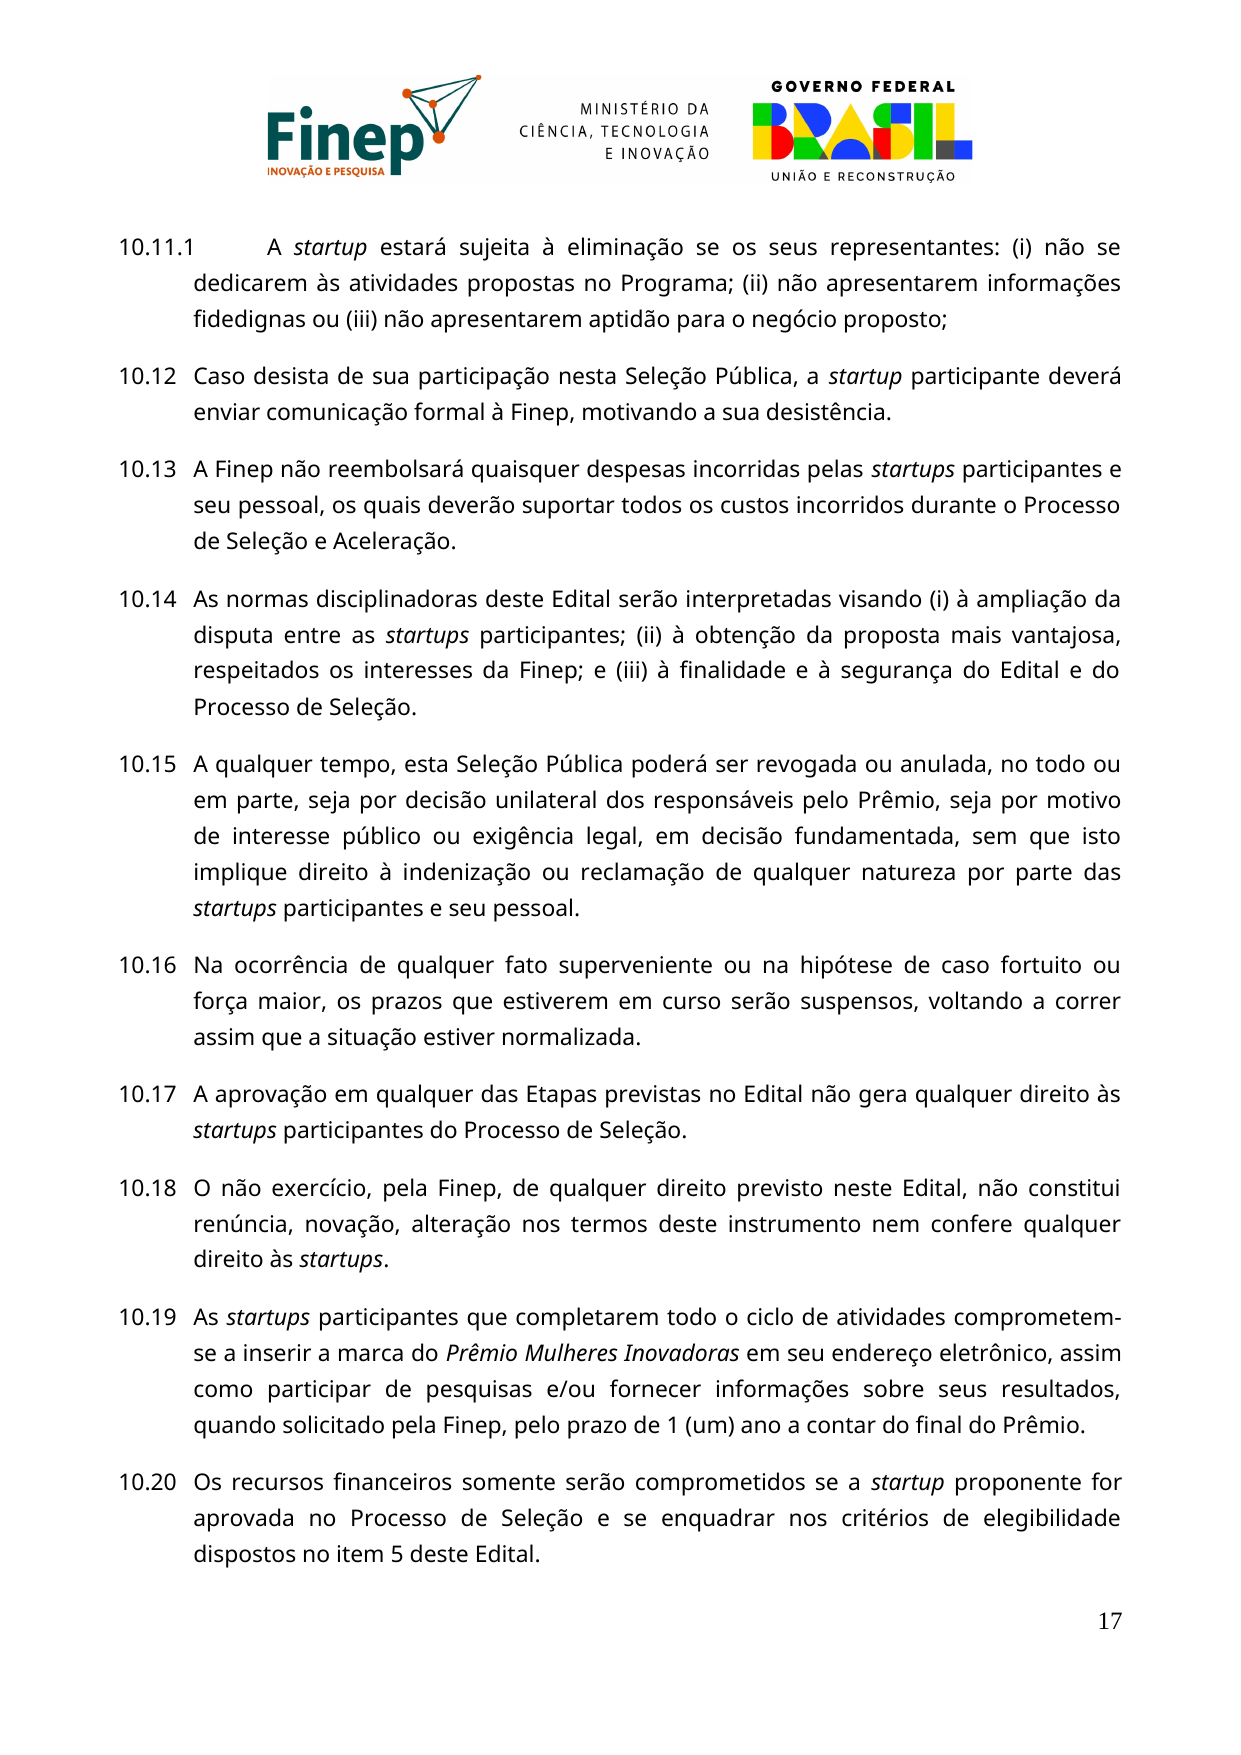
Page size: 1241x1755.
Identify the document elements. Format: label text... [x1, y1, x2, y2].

list A Finep não reembolsará quaisquer despesas incorridas pelas startups participantes e seu pessoal, os quais deverão suportar todos os custos incorridos durante o Processo de Seleção e Aceleração. [118, 453, 1122, 556]
list O não exercício, pela Finep, de qualquer direito previsto neste Edital, não constitui renúncia, novação, alteração nos termos deste instrumento nem confere qualquer direito às startups. [118, 1172, 1122, 1275]
list As normas disciplinadoras deste Edital serão interpretadas visando (i) à ampliação da disputa entre as startups participantes; (ii) à obtenção da proposta mais vantajosa, respeitados os interesses da Finep; e (iii) à finalidade e à segurança do Edital e do Processo de Seleção. [118, 583, 1122, 722]
list Os recursos financeiros somente serão comprometidos se a startup proponente for aprovada no Processo de Seleção e se enquadrar nos critérios de elegibilidade dispostos no item 5 deste Edital. [118, 1466, 1122, 1569]
list As startups participantes que completarem todo o ciclo de atividades comprometem-se a inserir a marca do Prêmio Mulheres Inovadoras em seu endereço eletrônico, assim como participar de pesquisas e/ou fornecer informações sobre seus resultados, quando solicitado pela Finep, pelo prazo de 1 (um) ano a contar do final do Prêmio. [118, 1301, 1122, 1440]
list A startup estará sujeita à eliminação se os seus representantes: (i) não se dedicarem às atividades propostas no Programa; (ii) não apresentarem informações fidedignas ou (iii) não apresentarem aptidão para o negócio proposto; [118, 231, 1122, 334]
list Caso desista de sua participação nesta Seleção Pública, a startup participante deverá enviar comunicação formal à Finep, motivando a sua desistência. [118, 360, 1122, 427]
list A aprovação em qualquer das Etapas previstas no Edital não gera qualquer direito às startups participantes do Processo de Seleção. [118, 1078, 1122, 1145]
list A qualquer tempo, esta Seleção Pública poderá ser revogada ou anulada, no todo ou em parte, seja por decisão unilateral dos responsáveis pelo Prêmio, seja por motivo de interesse público ou exigência legal, em decisão fundamentada, sem que isto implique direito à indenização ou reclamação de qualquer natureza por parte das startups participantes e seu pessoal. [118, 748, 1122, 923]
list Na ocorrência de qualquer fato superveniente ou na hipótese de caso fortuito ou força maior, os prazos que estiverem em curso serão suspensos, voltando a correr assim que a situação estiver normalizada. [118, 949, 1122, 1052]
